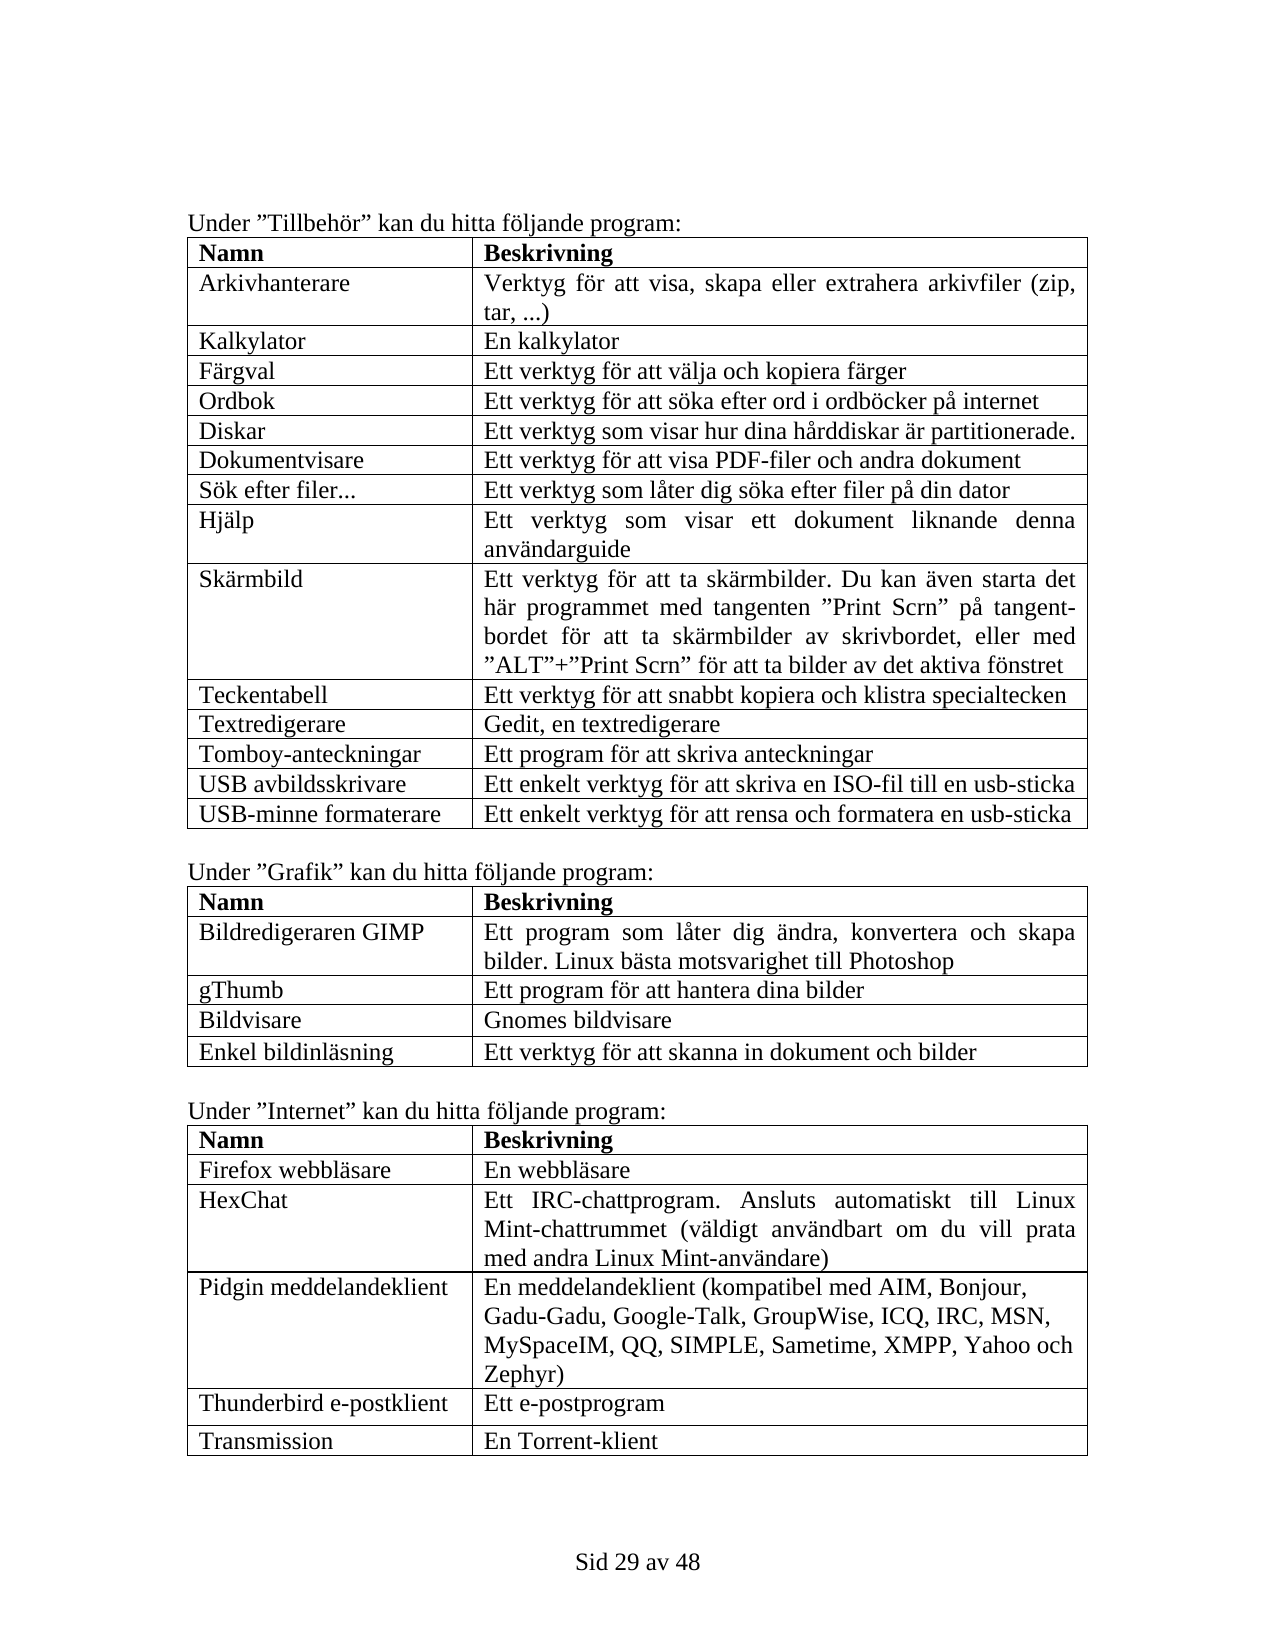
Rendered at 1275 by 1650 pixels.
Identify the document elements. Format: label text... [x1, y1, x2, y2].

table_cell Teckentabell [188, 680, 472, 708]
table_cell Bildvisare [188, 1005, 472, 1036]
table_cell Ett verktyg för att visa PDF-filer och andra dokument [473, 446, 1087, 474]
table_cell HexChat [188, 1185, 472, 1271]
table_cell En kalkylator [473, 326, 1087, 355]
table_cell Kalkylator [188, 326, 472, 355]
table_header Namn [188, 887, 472, 916]
table_cell Ett verktyg som visar hur dina hårddiskar är partitionerade. [473, 416, 1087, 444]
table_cell Ett program för att skriva anteckningar [473, 739, 1087, 768]
table_cell Hjälp [188, 505, 472, 563]
table_header Beskrivning [473, 1126, 1087, 1154]
table_cell Transmission [188, 1426, 472, 1455]
table_cell Enkel bildinläsning [188, 1037, 472, 1066]
table_cell Ett e-postprogram [473, 1389, 1087, 1425]
table_cell En Torrent-klient [473, 1426, 1087, 1455]
text Under ”Tillbehör” kan du hitta följande program: [187, 208, 1087, 237]
table_cell USB avbildsskrivare [188, 769, 472, 798]
table_cell Gedit, en textredigerare [473, 710, 1087, 738]
table_cell Textredigerare [188, 710, 472, 738]
table_cell Ett program för att hantera dina bilder [473, 976, 1087, 1004]
table_header Namn [188, 238, 472, 267]
table_cell Diskar [188, 416, 472, 444]
table_cell En webbläsare [473, 1155, 1087, 1184]
table_cell Skärmbild [188, 564, 472, 679]
table_cell Verktyg för att visa, skapa eller extrahera arkivfiler (zip, tar, ...) [473, 268, 1087, 325]
table_cell gThumb [188, 976, 472, 1004]
table_header Beskrivning [473, 238, 1087, 267]
table_cell Ett verktyg för att välja och kopiera färger [473, 356, 1087, 385]
table_cell Ett verktyg för att snabbt kopiera och klistra specialtecken [473, 680, 1087, 708]
table_cell Arkivhanterare [188, 268, 472, 325]
table_cell Ett verktyg för att söka efter ord i ordböcker på internet [473, 386, 1087, 415]
table_cell USB-minne formaterare [188, 799, 472, 828]
table_cell Firefox webbläsare [188, 1155, 472, 1184]
table_cell Ett enkelt verktyg för att skriva en ISO-fil till en usb-sticka [473, 769, 1087, 798]
table_cell Ett verktyg för att skanna in dokument och bilder [473, 1037, 1087, 1066]
table_cell Bildredigeraren GIMP [188, 917, 472, 974]
text Under ”Grafik” kan du hitta följande program: [187, 857, 1087, 886]
table_header Namn [188, 1126, 472, 1154]
table_cell Ett IRC-chattprogram. Ansluts automatiskt till Linux Mint-chattrummet (väldigt användbart om du vill prata med andra Linux Mint-användare) [473, 1185, 1087, 1271]
table_header Beskrivning [473, 887, 1087, 916]
table_cell Färgval [188, 356, 472, 385]
table_cell Ordbok [188, 386, 472, 415]
table_cell Sök efter filer... [188, 475, 472, 504]
table_cell Ett enkelt verktyg för att rensa och formatera en usb-sticka [473, 799, 1087, 828]
table_cell Gnomes bildvisare [473, 1005, 1087, 1036]
table_cell En meddelandeklient (kompatibel med AIM, Bonjour, Gadu-Gadu, Google-Talk, GroupWise, ICQ, IRC, MSN, MySpaceIM, QQ, SIMPLE, Sametime, XMPP, Yahoo och Zephyr) [473, 1273, 1087, 1387]
table_cell Pidgin meddelandeklient [188, 1273, 472, 1387]
table_cell Dokumentvisare [188, 446, 472, 474]
table_cell Ett verktyg för att ta skärmbilder. Du kan även starta det här programmet med tangenten ”Print Scrn” på tangent-bordet för att ta skärmbilder av skrivbordet, eller med ”ALT”+”Print Scrn” för att ta bilder av det aktiva fönstret [473, 564, 1087, 679]
table_cell Ett program som låter dig ändra, konvertera och skapa bilder. Linux bästa motsvarighet till Photoshop [473, 917, 1087, 974]
table_cell Ett verktyg som visar ett dokument liknande denna användarguide [473, 505, 1087, 563]
text Under ”Internet” kan du hitta följande program: [187, 1096, 1087, 1124]
table_cell Ett verktyg som låter dig söka efter filer på din dator [473, 475, 1087, 504]
table_cell Thunderbird e-postklient [188, 1389, 472, 1425]
table_cell Tomboy-anteckningar [188, 739, 472, 768]
